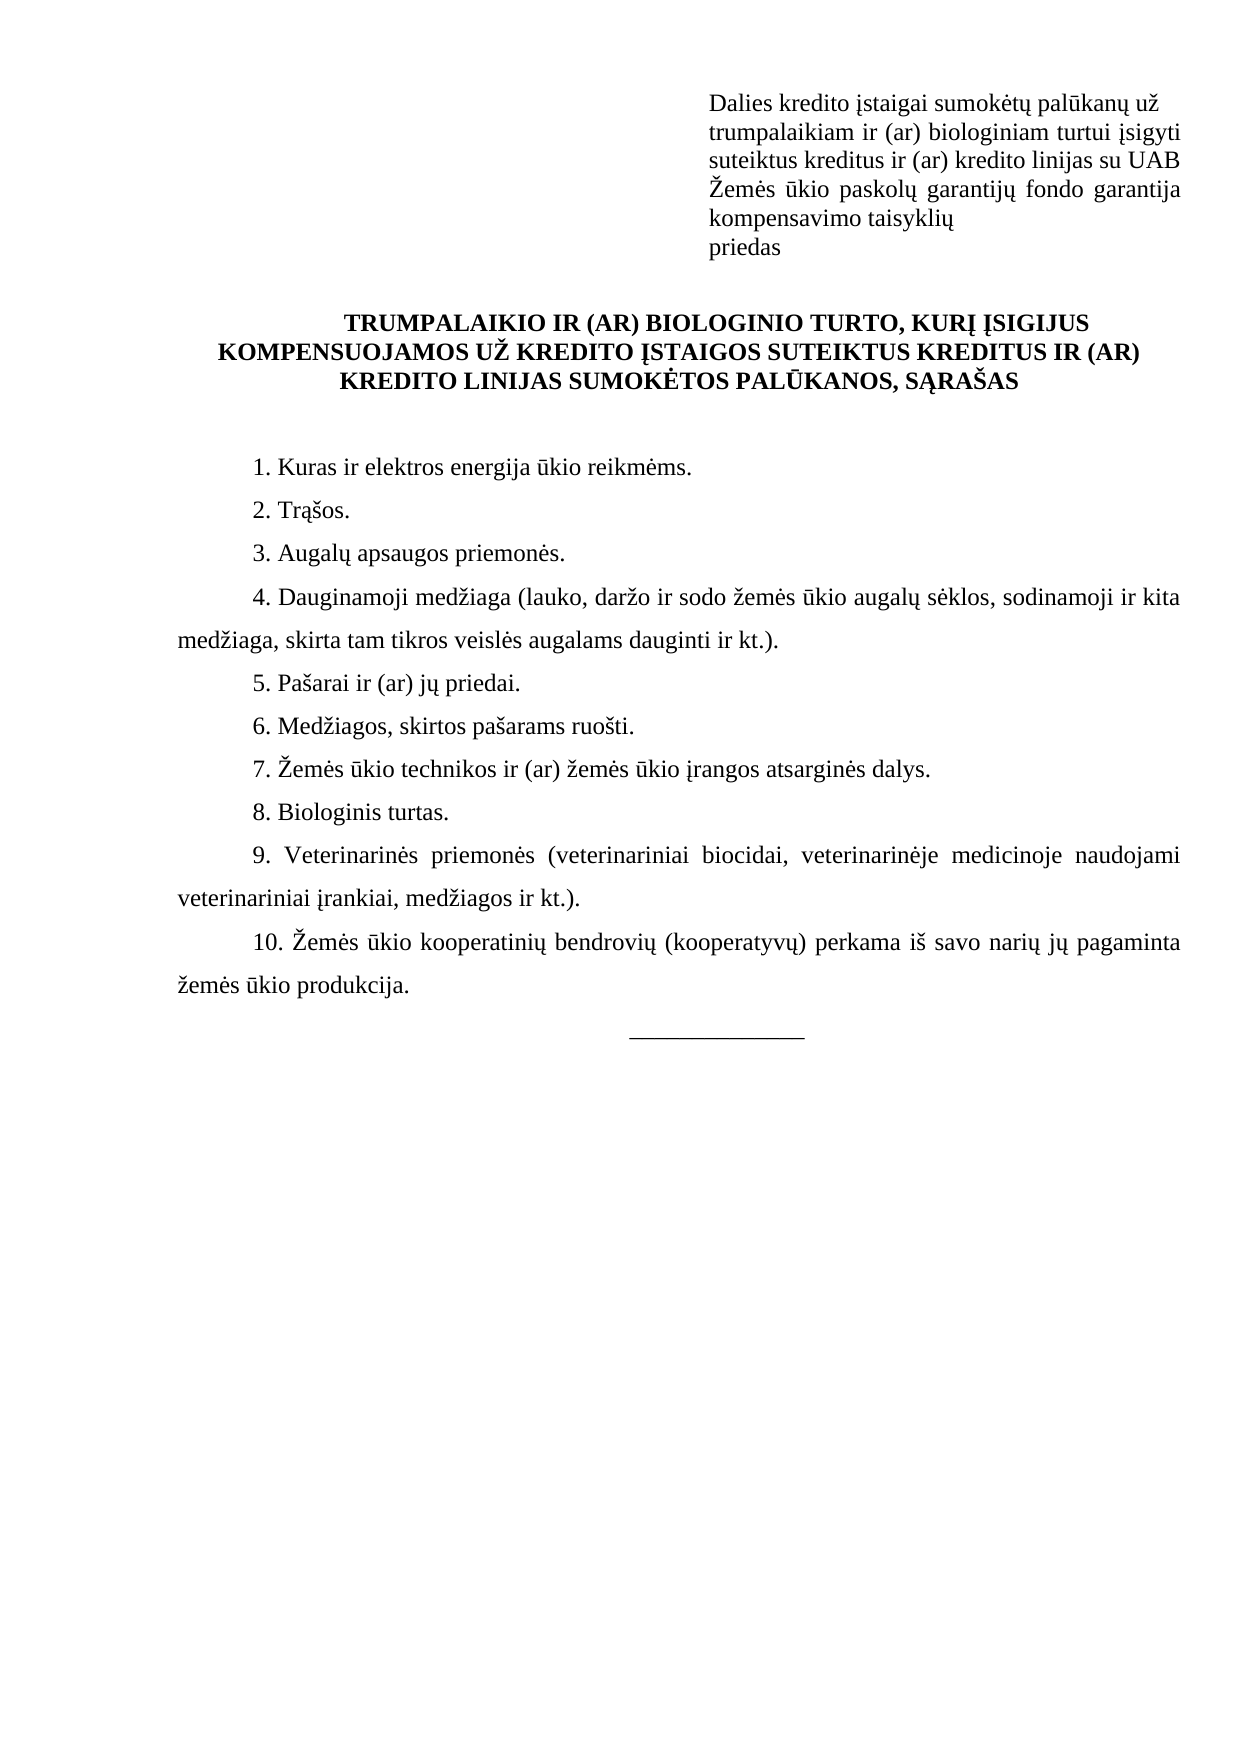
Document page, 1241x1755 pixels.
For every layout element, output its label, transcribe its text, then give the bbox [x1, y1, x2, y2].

text priedas [709, 232, 1181, 260]
text 8. Biologinis turtas. [177, 797, 1181, 826]
text 2. Trąšos. [177, 495, 1181, 524]
text 9. Veterinarinės priemonės (veterinariniai biocidai, veterinarinėje medicinoje naudojami veterinariniai įrankiai, medžiagos ir kt.). [177, 840, 1181, 912]
text 5. Pašarai ir (ar) jų priedai. [177, 668, 1181, 697]
text 4. Dauginamoji medžiaga (lauko, daržo ir sodo žemės ūkio augalų sėklos, sodinamoji ir kita medžiaga, skirta tam tikros veislės augalams dauginti ir kt.). [177, 582, 1181, 653]
text Dalies kredito įstaigai sumokėtų palūkanų už [574, 88, 1181, 117]
text ______________ [177, 1013, 1181, 1042]
text TRUMPALAIKIO IR (AR) BIOLOGINIO TURTO, KURĮ ĮSIGIJUS KOMPENSUOJAMOS UŽ KREDITO ĮSTAIGOS SUTEIKTUS KREDITUS IR (AR) KREDITO LINIJAS SUMOKĖTOS PALŪKANOS, SĄRAŠAS [177, 308, 1181, 395]
text 7. Žemės ūkio technikos ir (ar) žemės ūkio įrangos atsarginės dalys. [177, 754, 1181, 783]
text 6. Medžiagos, skirtos pašarams ruošti. [177, 711, 1181, 740]
text 1. Kuras ir elektros energija ūkio reikmėms. [177, 452, 1181, 481]
text 3. Augalų apsaugos priemonės. [177, 538, 1181, 567]
text 10. Žemės ūkio kooperatinių bendrovių (kooperatyvų) perkama iš savo narių jų pagaminta žemės ūkio produkcija. [177, 927, 1181, 998]
text trumpalaikiam ir (ar) biologiniam turtui įsigyti suteiktus kreditus ir (ar) kredito linijas su UAB Žemės ūkio paskolų garantijų fondo garantija kompensavimo taisyklių [709, 117, 1181, 232]
